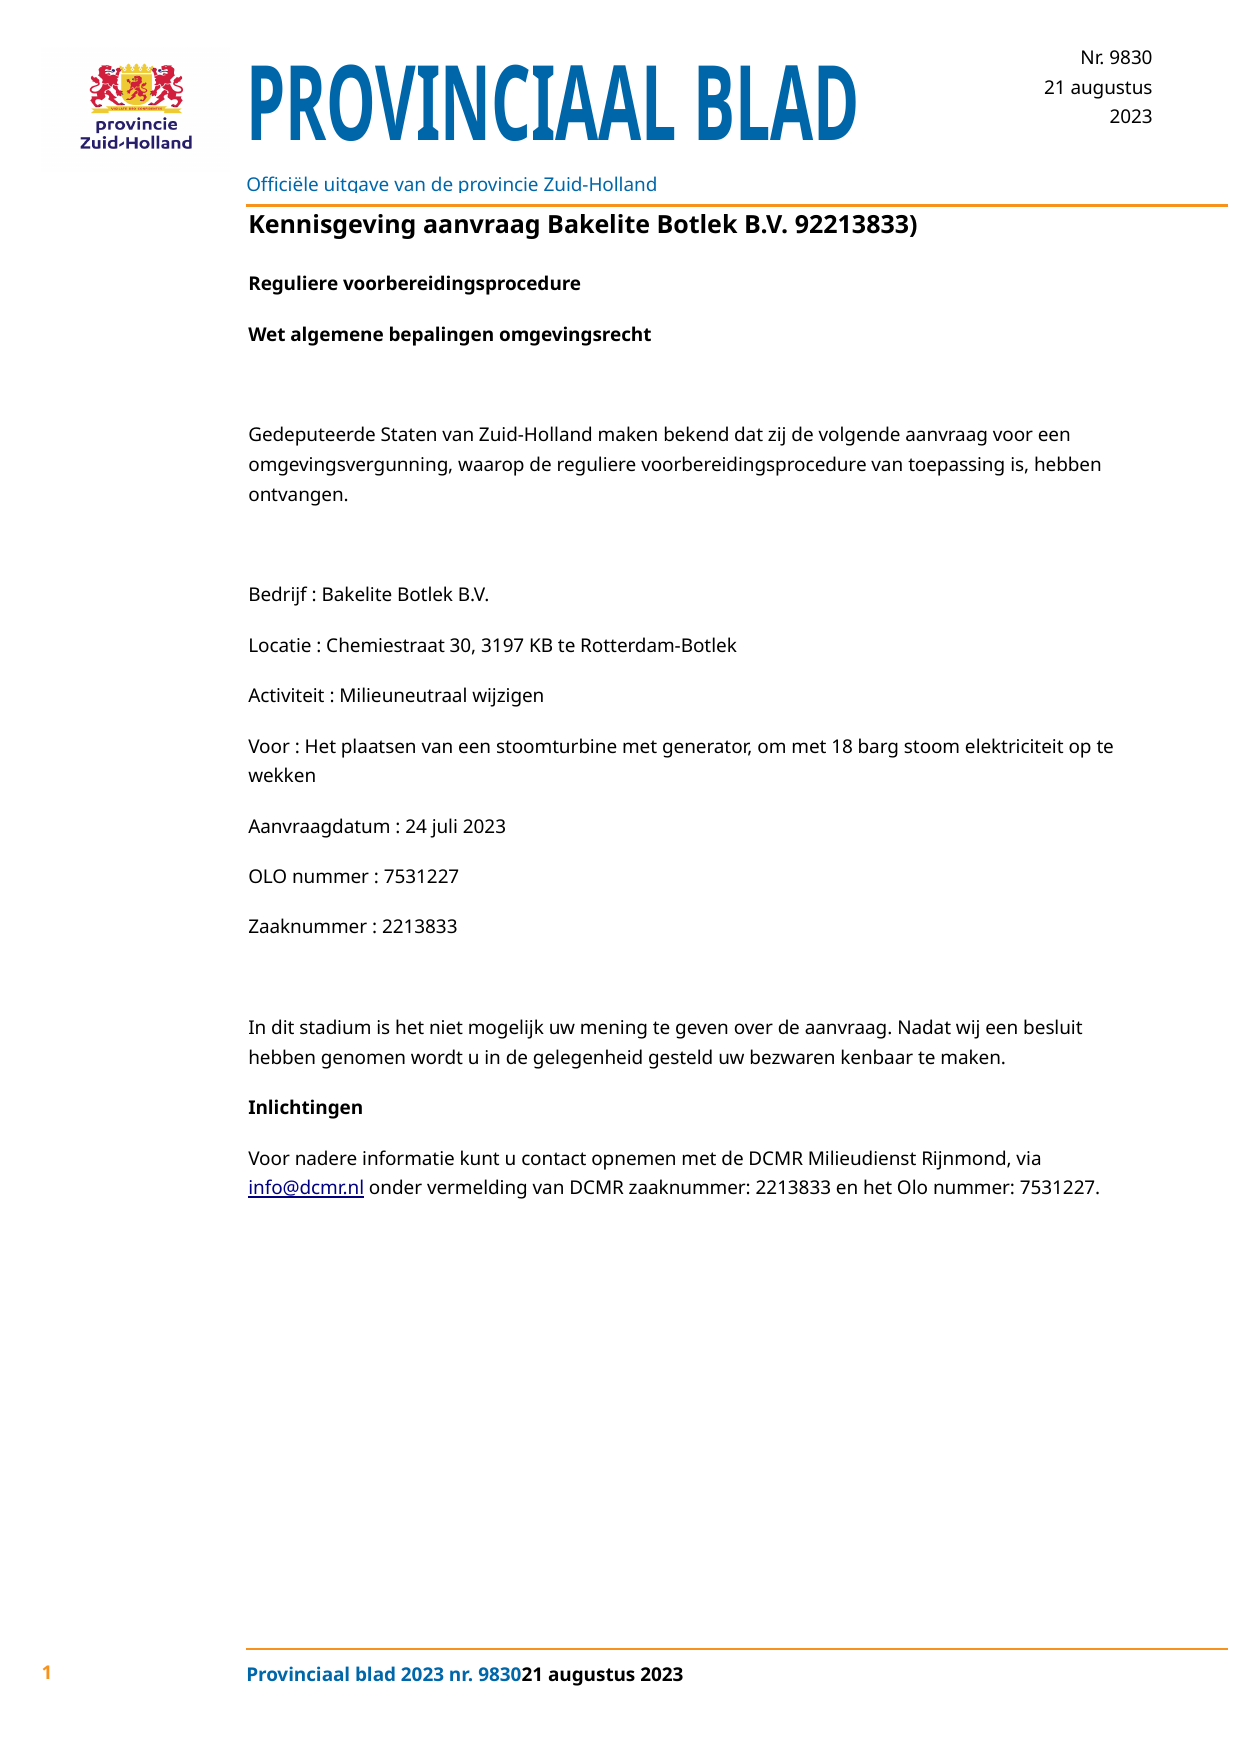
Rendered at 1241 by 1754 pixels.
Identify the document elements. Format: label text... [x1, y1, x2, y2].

text Reguliere voorbereidingsprocedure [248, 270, 1152, 296]
text Activiteit : Milieuneutraal wijzigen [248, 682, 1152, 708]
text OLO nummer : 7531227 [248, 863, 1152, 889]
text Wet algemene bepalingen omgevingsrecht [248, 321, 1152, 346]
picture [41, 47, 231, 172]
text Voor : Het plaatsen van een stoomturbine met generator, om met 18 barg stoom elektriciteit op te wekken [248, 733, 1152, 788]
text Gedeputeerde Staten van Zuid-Holland maken bekend dat zij de volgende aanvraag voor een omgevingsvergunning, waarop de reguliere voorbereidingsprocedure van toepassing is, hebben ontvangen. [248, 422, 1152, 506]
text Voor nadere informatie kunt u contact opnemen met de DCMR Milieudienst Rijnmond, via info@dcmr.nl onder vermelding van DCMR zaaknummer: 2213833 en het Olo nummer: 7531227. [248, 1145, 1152, 1200]
text Zaaknummer : 2213833 [248, 914, 1152, 939]
text Kennisgeving aanvraag Bakelite Botlek B.V. 92213833) [248, 207, 1152, 241]
text Inlichtingen [248, 1094, 1152, 1120]
text Locatie : Chemiestraat 30, 3197 KB te Rotterdam-Botlek [248, 632, 1152, 658]
text Aanvraagdatum : 24 juli 2023 [248, 813, 1152, 838]
text In dit stadium is het niet mogelijk uw mening te geven over de aanvraag. Nadat wij een besluit hebben genomen wordt u in de gelegenheid gesteld uw bezwaren kenbaar te maken. [248, 1014, 1152, 1070]
text Bedrijf : Bakelite Botlek B.V. [248, 582, 1152, 607]
